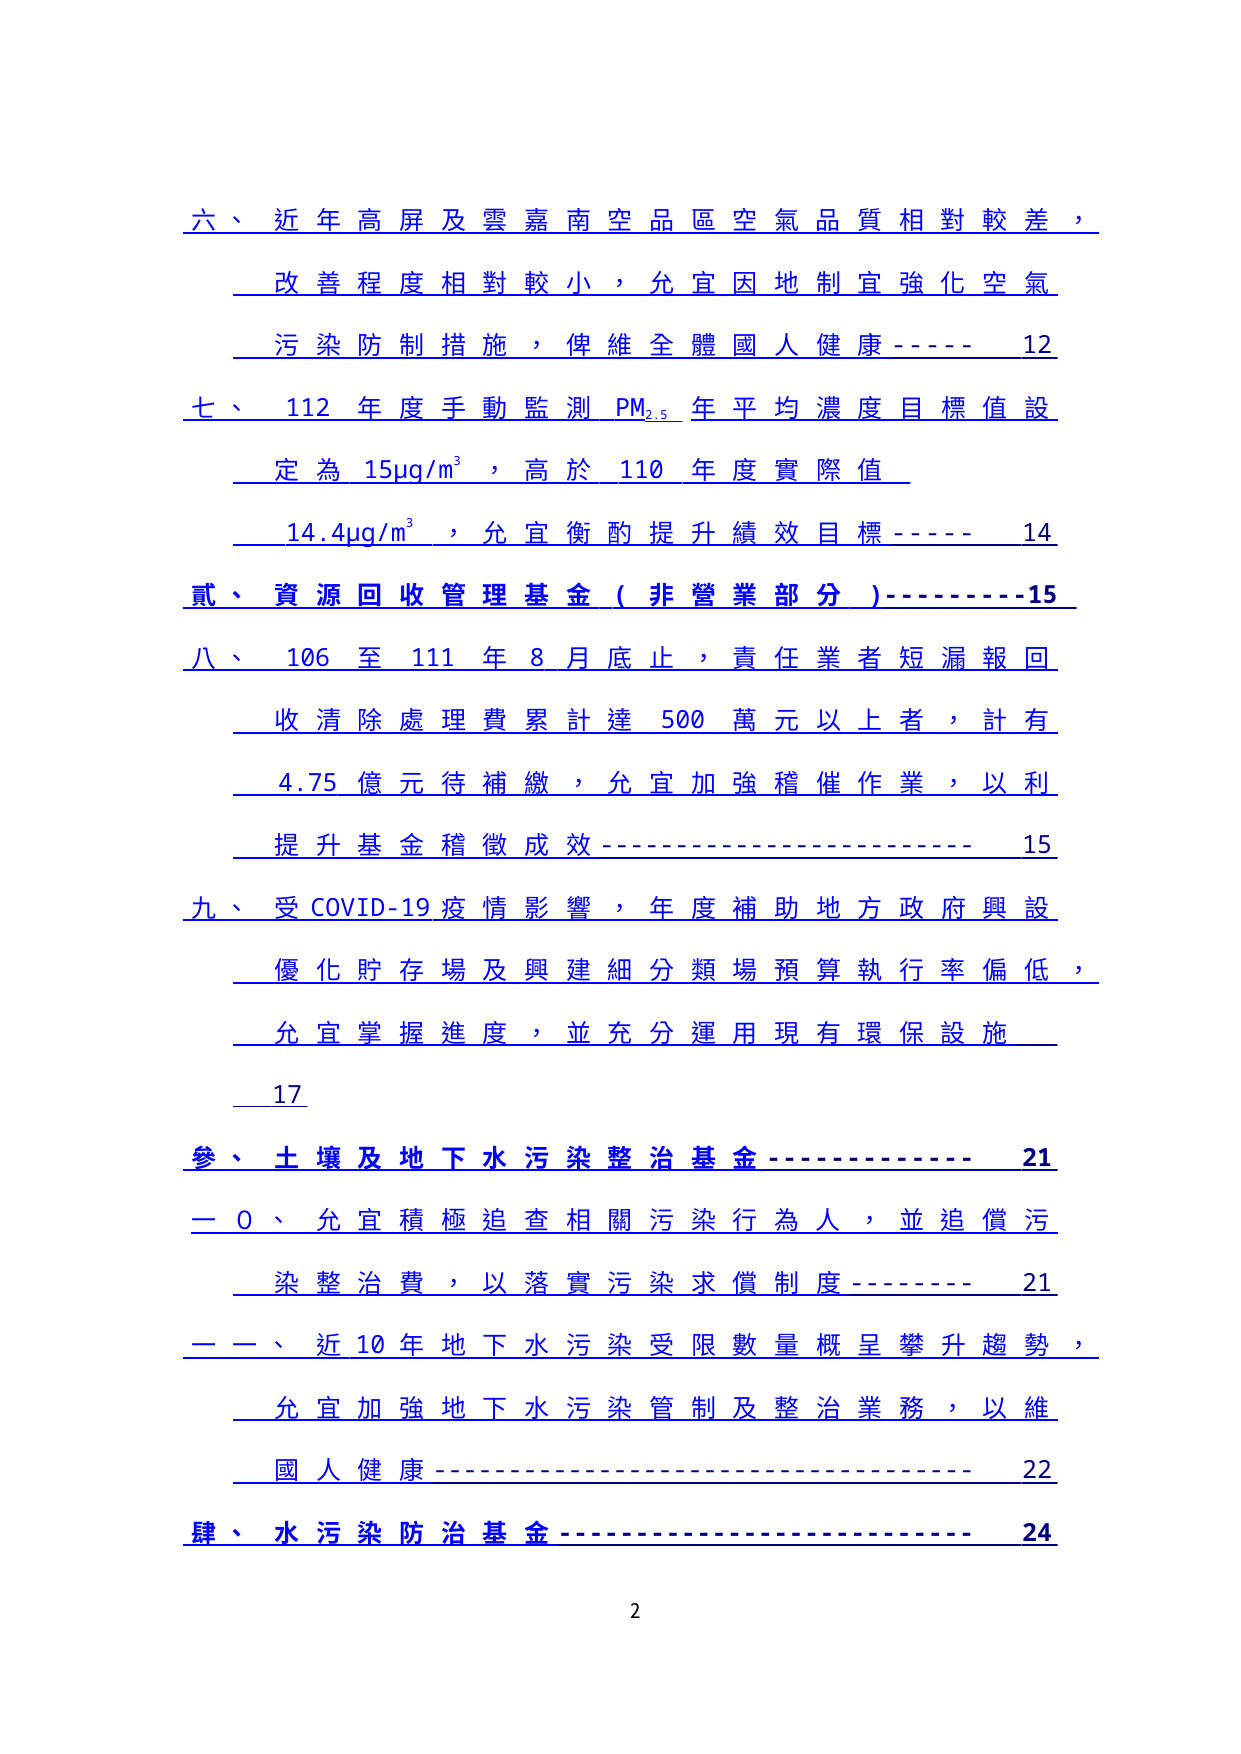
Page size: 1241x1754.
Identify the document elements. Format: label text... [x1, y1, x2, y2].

text 九、受COVID-19疫情影響，年度補助地方政府興設優化貯存場及興建細分類場預算執行率偏低，允宜掌握進度，並充分運用現有環保設施 17 [183, 921, 1058, 1115]
text [183, 1171, 1058, 1177]
text 六、近年高屏及雲嘉南空品區空氣品質相對較差，改善程度相對較小，允宜因地制宜強化空氣污染防制措施，俾維全體國人健康 12 [183, 177, 1058, 232]
text 八、106至111年8月底止，責任業者短漏報回 [183, 615, 1058, 669]
text 一０、允宜積極追查相關污染行為人，並追償污染整治費，以落實污染求償制度 21 [183, 1177, 1058, 1302]
text 肆、水污染防治基金 24 [183, 1490, 1058, 1544]
text 參、土壤及地下水污染整治基金 21 [183, 1115, 1058, 1169]
text 一一、近10年地下水污染受限數量概呈攀升趨勢，允宜加強地下水污染管制及整治業務，以維國人健康 22 [183, 1302, 1058, 1357]
text 貳、資源回收管理基金(非營業部分) 15 [183, 552, 1058, 607]
text 收清除處理費累計達500萬元以上者，計有4.75億元待補繳，允宜加強稽催作業，以利提升基金稽徵成效 15 [183, 671, 1058, 865]
text 七、112年度手動監測PM2.5年平均濃度目標值設定為15μg/m3，高於110年度實際值14.4μg/m3，允宜衡酌提升績效目標 14 [183, 365, 1058, 552]
text [183, 609, 1058, 615]
text [183, 1546, 1058, 1552]
text 九、受COVID-19疫情影響，年度補助地方政府興設優化貯存場及興建細分類場預算執行率偏低，允宜掌握進度，並充分運用現有環保設施 17 [183, 865, 1058, 919]
text 一一、近10年地下水污染受限數量概呈攀升趨勢，允宜加強地下水污染管制及整治業務，以維國人健康 22 [183, 1359, 1058, 1490]
text 六、近年高屏及雲嘉南空品區空氣品質相對較差，改善程度相對較小，允宜因地制宜強化空氣污染防制措施，俾維全體國人健康 12 [183, 234, 1058, 365]
